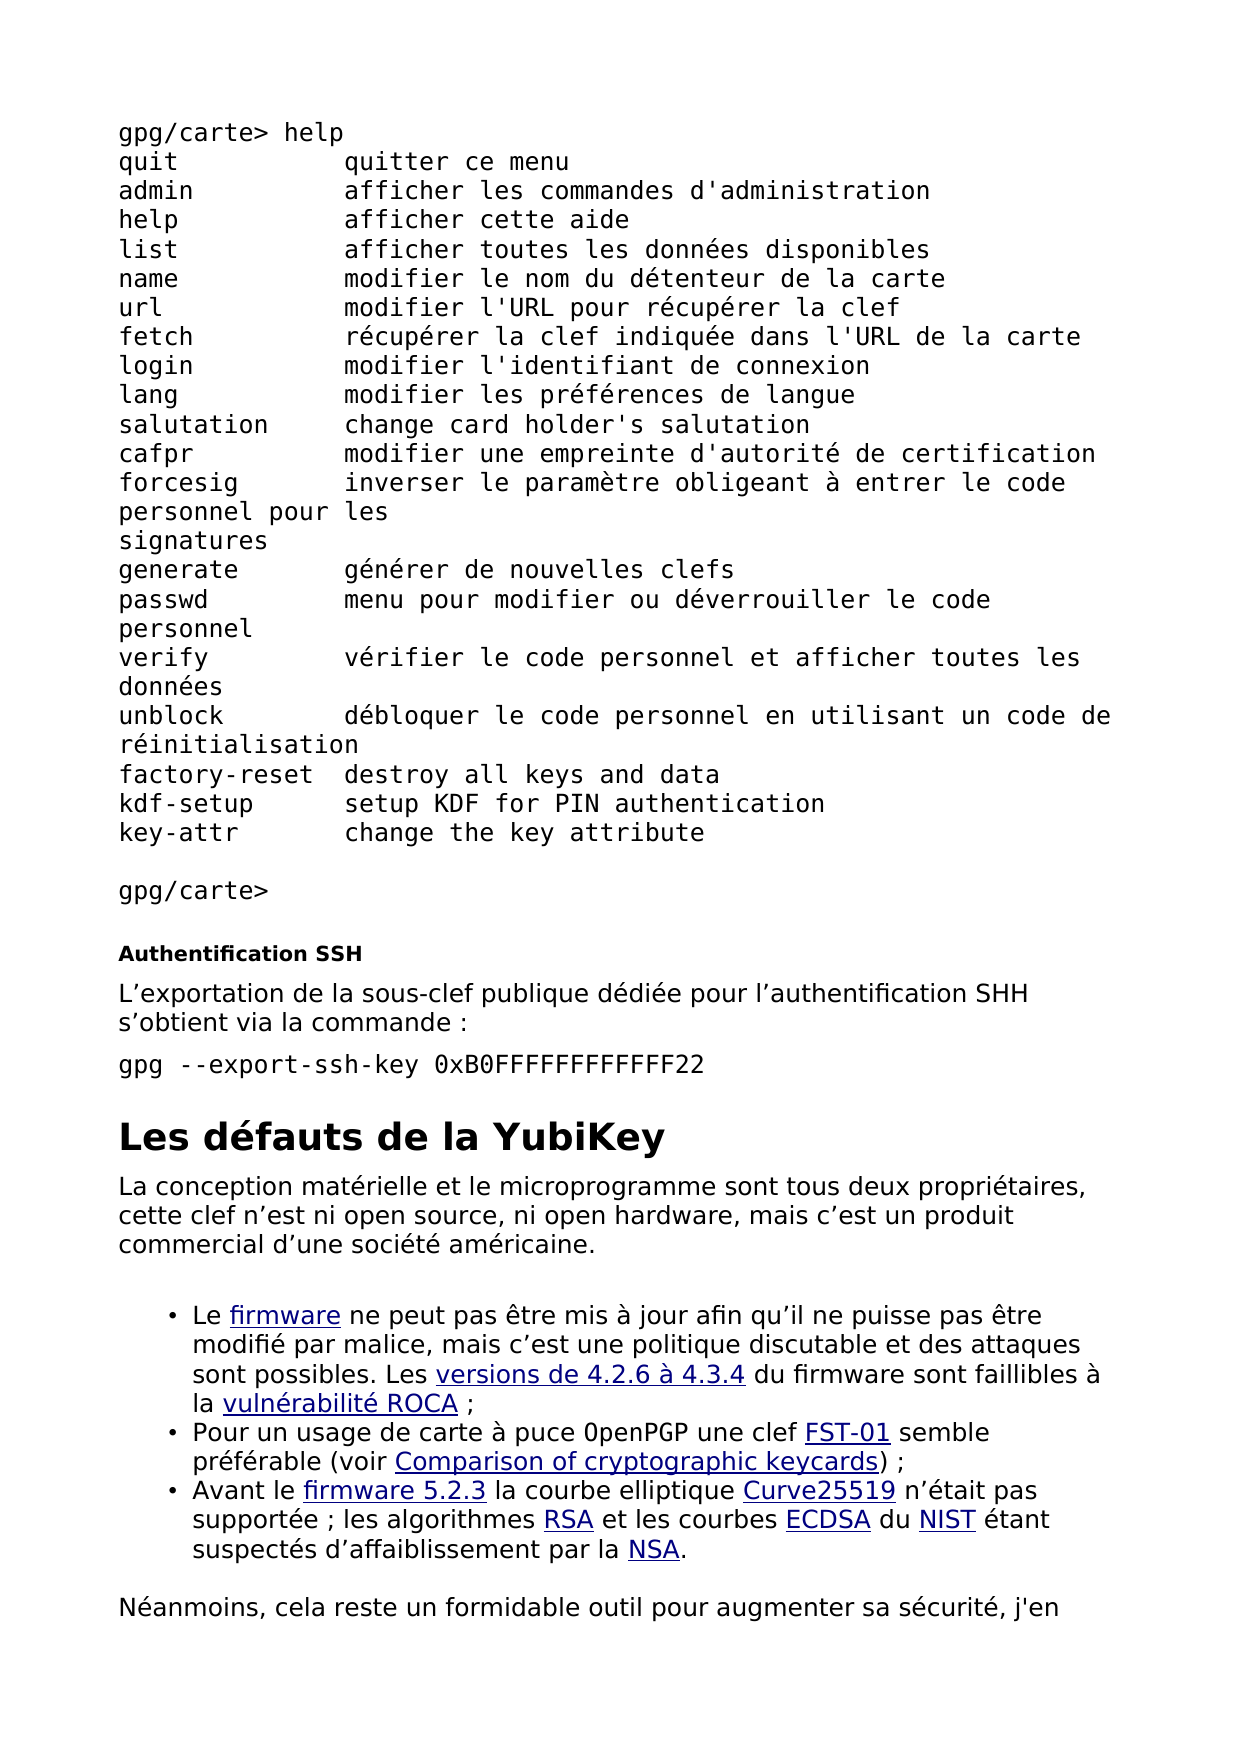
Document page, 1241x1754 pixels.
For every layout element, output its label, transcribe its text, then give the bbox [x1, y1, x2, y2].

list Le firmware ne peut pas être mis à jour afin qu’il ne puisse pas être modifié par malice, mais c’est une politique discutable et des attaques sont possibles. Les versions de 4.2.6 à 4.3.4 du firmware sont faillibles à la vulnérabilité ROCA ; [177, 1302, 1122, 1418]
text La conception matérielle et le microprogramme sont tous deux propriétaires, cette clef n’est ni open source, ni open hardware, mais c’est un produit commercial d’une société américaine. [118, 1172, 1122, 1259]
subtitle Authentification SSH [118, 942, 1122, 967]
subtitle Les défauts de la YubiKey [118, 1116, 1122, 1159]
list Pour un usage de carte à puce OpenPGP une clef FST-01 semble préférable (voir Comparison of cryptographic keycards) ; [177, 1418, 1122, 1477]
text gpg/carte> help quit quitter ce menu admin afficher les commandes d'administration help afficher cette aide list afficher toutes les données disponibles name modifier le nom du détenteur de la carte url modifier l'URL pour récupérer la clef fetch récupérer la clef indiquée dans l'URL de la carte login modifier l'identifiant de connexion lang modifier les préférences de langue salutation change card holder's salutation cafpr modifier une empreinte d'autorité de certification forcesig inverser le paramètre obligeant à entrer le code personnel pour les signatures generate générer de nouvelles clefs passwd menu pour modifier ou déverrouiller le code personnel verify vérifier le code personnel et afficher toutes les données unblock débloquer le code personnel en utilisant un code de réinitialisation factory-reset destroy all keys and data kdf-setup setup KDF for PIN authentication key-attr change the key attribute gpg/carte> [118, 118, 1122, 906]
text L’exportation de la sous-clef publique dédiée pour l’authentification SHH s’obtient via la commande : [118, 979, 1122, 1037]
text Néanmoins, cela reste un formidable outil pour augmenter sa sécurité, j'en [118, 1593, 1122, 1623]
text gpg --export-ssh-key 0xB0FFFFFFFFFFFF22 [118, 1050, 1122, 1079]
list Avant le firmware 5.2.3 la courbe elliptique Curve25519 n’était pas supportée ; les algorithmes RSA et les courbes ECDSA du NIST étant suspectés d’affaiblissement par la NSA. [177, 1477, 1122, 1564]
